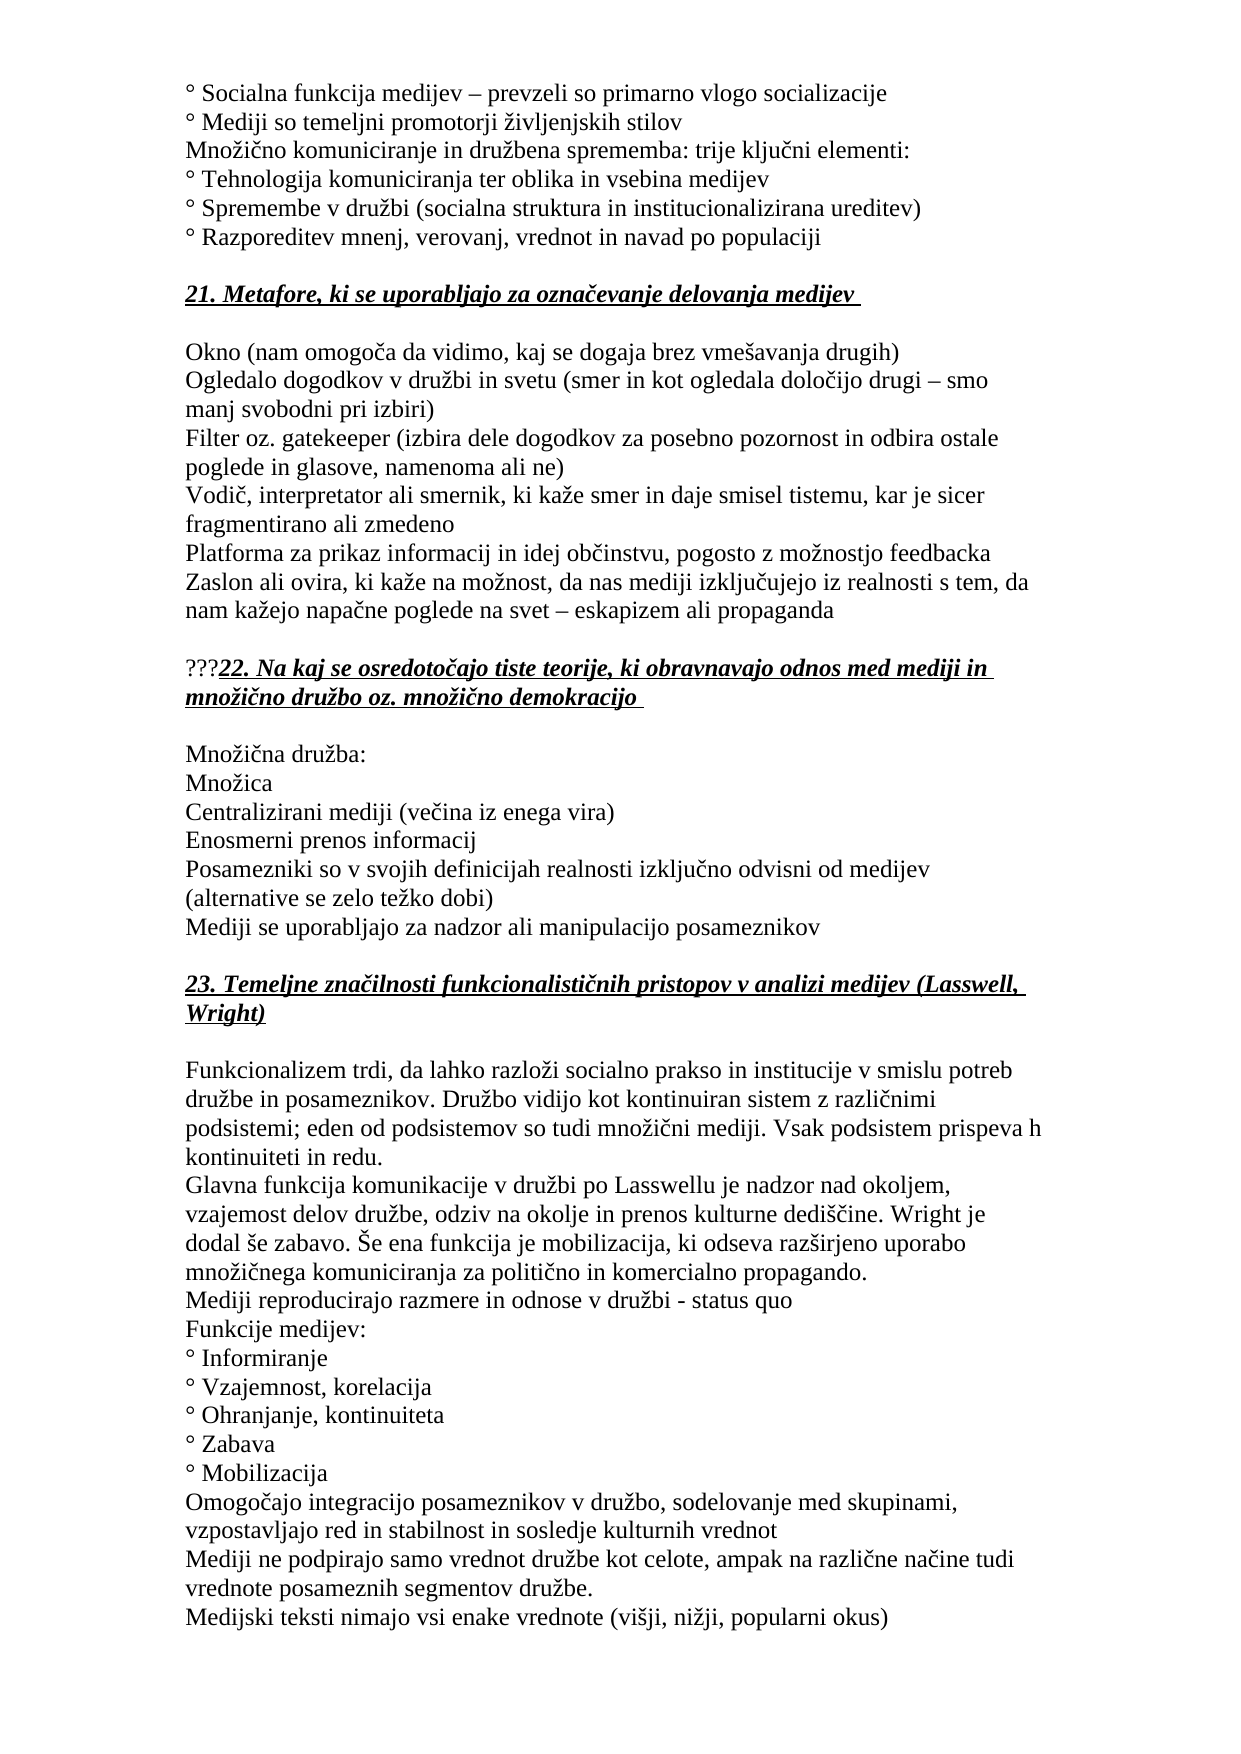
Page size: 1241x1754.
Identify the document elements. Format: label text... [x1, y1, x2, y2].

table_header ° Socialna funkcija medijev – prevzeli so primarno vlogo socializacije ° Mediji so temeljni promotorji življenjskih stilov Množično komuniciranje in družbena sprememba: trije ključni elementi: ° Tehnologija komuniciranja ter oblika in vsebina medijev ° Spremembe v družbi (socialna struktura in institucionalizirana ureditev) ° Razporeditev mnenj, verovanj, vrednot in navad po populaciji 21. Metafore, ki se uporabljajo za označevanje delovanja medijev Okno (nam omogoča da vidimo, kaj se dogaja brez vmešavanja drugih) Ogledalo dogodkov v družbi in svetu (smer in kot ogledala določijo drugi – smo manj svobodni pri izbiri) Filter oz. gatekeeper (izbira dele dogodkov za posebno pozornost in odbira ostale poglede in glasove, namenoma ali ne) Vodič, interpretator ali smernik, ki kaže smer in daje smisel tistemu, kar je sicer fragmentirano ali zmedeno Platforma za prikaz informacij in idej občinstvu, pogosto z možnostjo feedbacka Zaslon ali ovira, ki kaže na možnost, da nas mediji izključujejo iz realnosti s tem, da nam kažejo napačne poglede na svet – eskapizem ali propaganda ???22. Na kaj se osredotočajo tiste teorije, ki obravnavajo odnos med mediji in množično družbo oz. množično demokracijo Množična družba: Množica Centralizirani mediji (večina iz enega vira) Enosmerni prenos informacij Posamezniki so v svojih definicijah realnosti izključno odvisni od medijev (alternative se zelo težko dobi) Mediji se uporabljajo za nadzor ali manipulacijo posameznikov 23. Temeljne značilnosti funkcionalističnih pristopov v analizi medijev (Lasswell, Wright) Funkcionalizem trdi, da lahko razloži socialno prakso in institucije v smislu potreb družbe in posameznikov. Družbo vidijo kot kontinuiran sistem z različnimi podsistemi; eden od podsistemov so tudi množični mediji. Vsak podsistem prispeva h kontinuiteti in redu. Glavna funkcija komunikacije v družbi po Lasswellu je nadzor nad okoljem, vzajemost delov družbe, odziv na okolje in prenos kulturne dediščine. Wright je dodal še zabavo. Še ena funkcija je mobilizacija, ki odseva razširjeno uporabo množičnega komuniciranja za politično in komercialno propagando. Mediji reproducirajo razmere in odnose v družbi - status quo Funkcije medijev: ° Informiranje ° Vzajemnost, korelacija ° Ohranjanje, kontinuiteta ° Zabava ° Mobilizacija Omogočajo integracijo posameznikov v družbo, sodelovanje med skupinami, vzpostavljajo red in stabilnost in sosledje kulturnih vrednot Mediji ne podpirajo samo vrednot družbe kot celote, ampak na različne načine tudi vrednote posameznih segmentov družbe. Medijski teksti nimajo vsi enake vrednote (višji, nižji, popularni okus) [137, 75, 1055, 1634]
